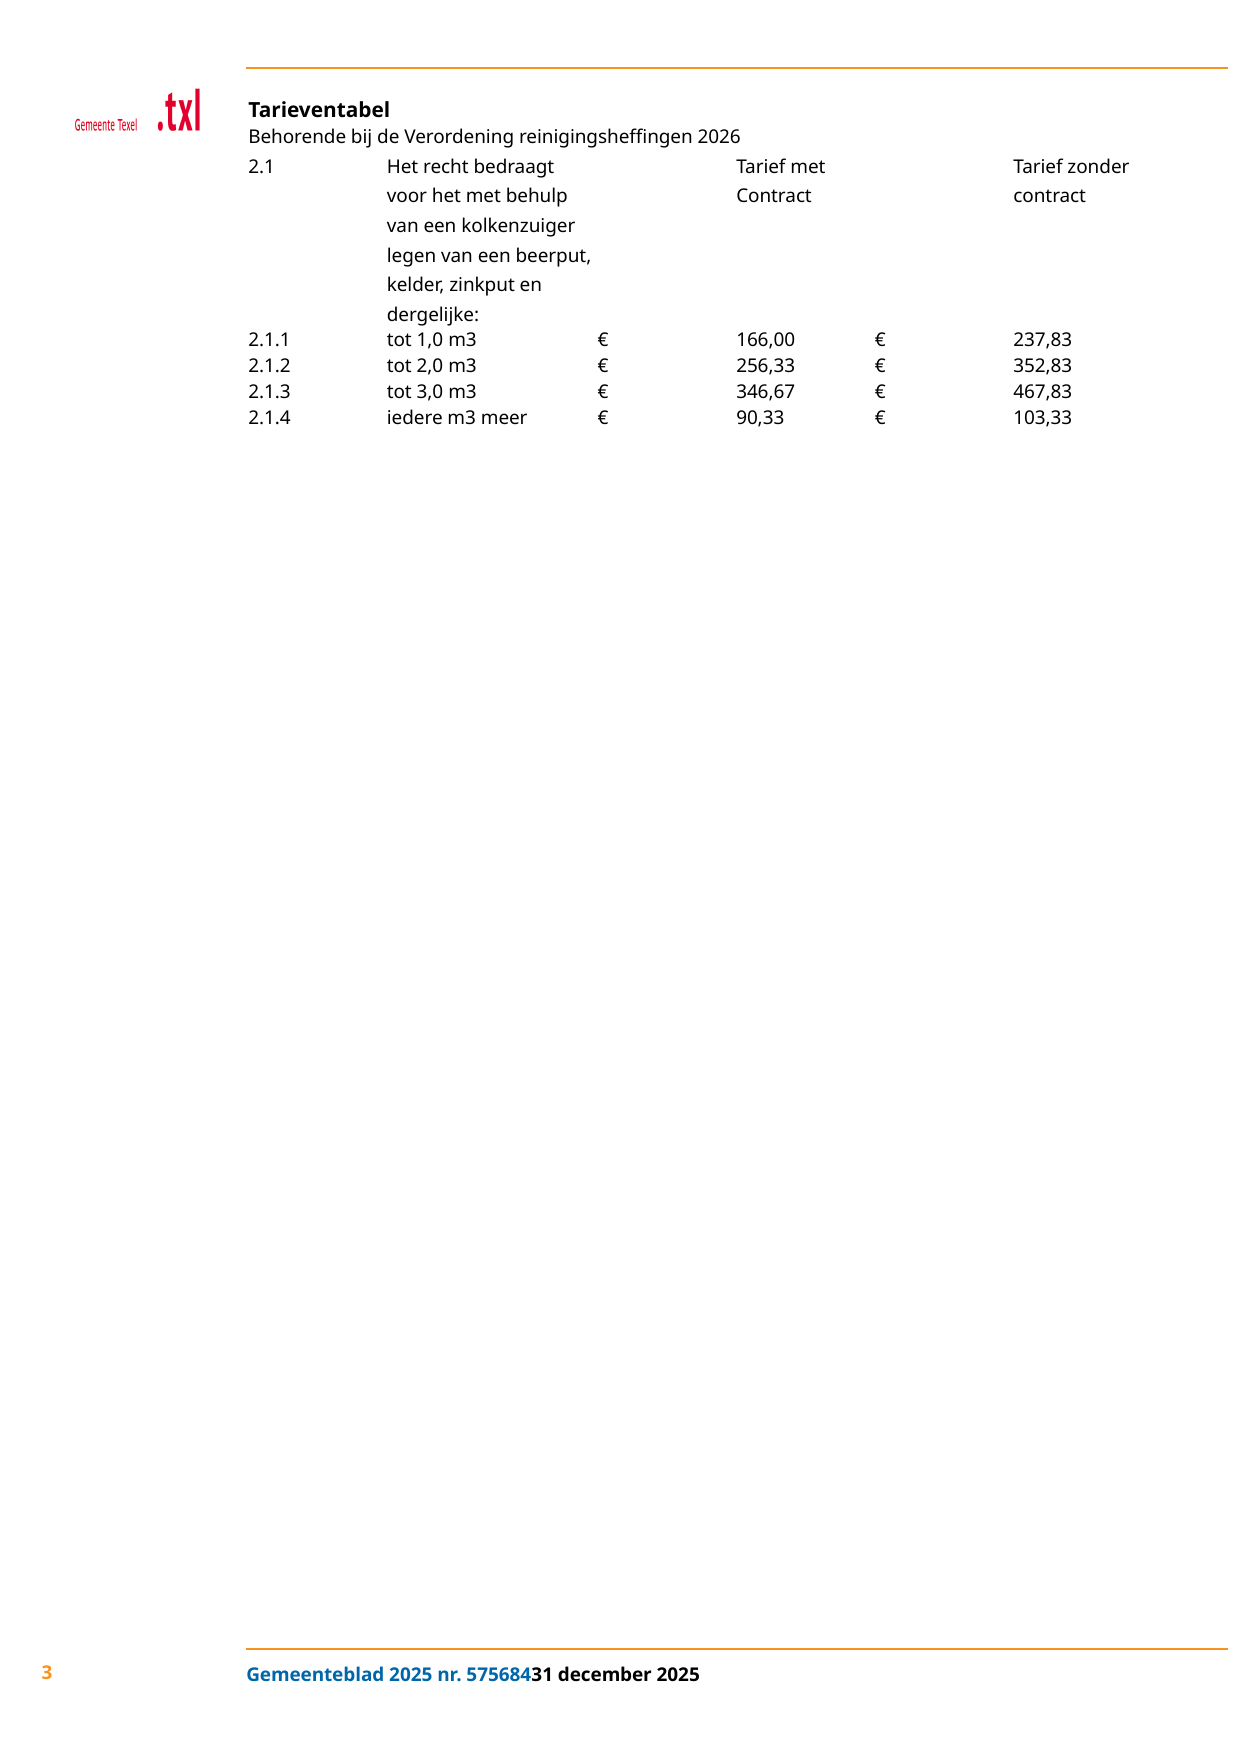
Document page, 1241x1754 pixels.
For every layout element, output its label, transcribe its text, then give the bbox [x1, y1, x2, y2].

table_cell tot 2,0 m3 [387, 353, 597, 378]
table_cell € [875, 353, 1013, 378]
text Tarieventabel [248, 95, 1152, 123]
table_cell 256,33 [736, 353, 874, 378]
table_header Het recht bedraagt voor het met behulp van een kolkenzuiger legen van een beerput, kelder, zinkput en dergelijke: [387, 153, 597, 327]
table_cell iedere m3 meer [387, 404, 597, 429]
table_cell tot 1,0 m3 [387, 327, 597, 352]
table_header 2.1 [248, 153, 387, 327]
table_header [875, 153, 1013, 327]
table_cell 2.1.3 [248, 378, 387, 404]
table_cell 166,00 [736, 327, 874, 352]
table_cell € [598, 353, 736, 378]
text Behorende bij de Verordening reinigingsheffingen 2026 [248, 123, 1152, 149]
table_cell 103,33 [1013, 404, 1152, 429]
picture [41, 47, 231, 172]
table_cell € [875, 378, 1013, 404]
table_cell € [598, 404, 736, 429]
table_cell 2.1.2 [248, 353, 387, 378]
table_cell tot 3,0 m3 [387, 378, 597, 404]
table_cell 467,83 [1013, 378, 1152, 404]
table_cell 237,83 [1013, 327, 1152, 352]
table_cell 352,83 [1013, 353, 1152, 378]
table_header Tarief zonder contract [1013, 153, 1152, 327]
table_header Tarief met Contract [736, 153, 874, 327]
table_header [598, 153, 736, 327]
table_cell 2.1.1 [248, 327, 387, 352]
table_cell 90,33 [736, 404, 874, 429]
table_cell € [875, 327, 1013, 352]
table_cell € [875, 404, 1013, 429]
table_cell 346,67 [736, 378, 874, 404]
table_cell 2.1.4 [248, 404, 387, 429]
table_cell € [598, 378, 736, 404]
table_cell € [598, 327, 736, 352]
